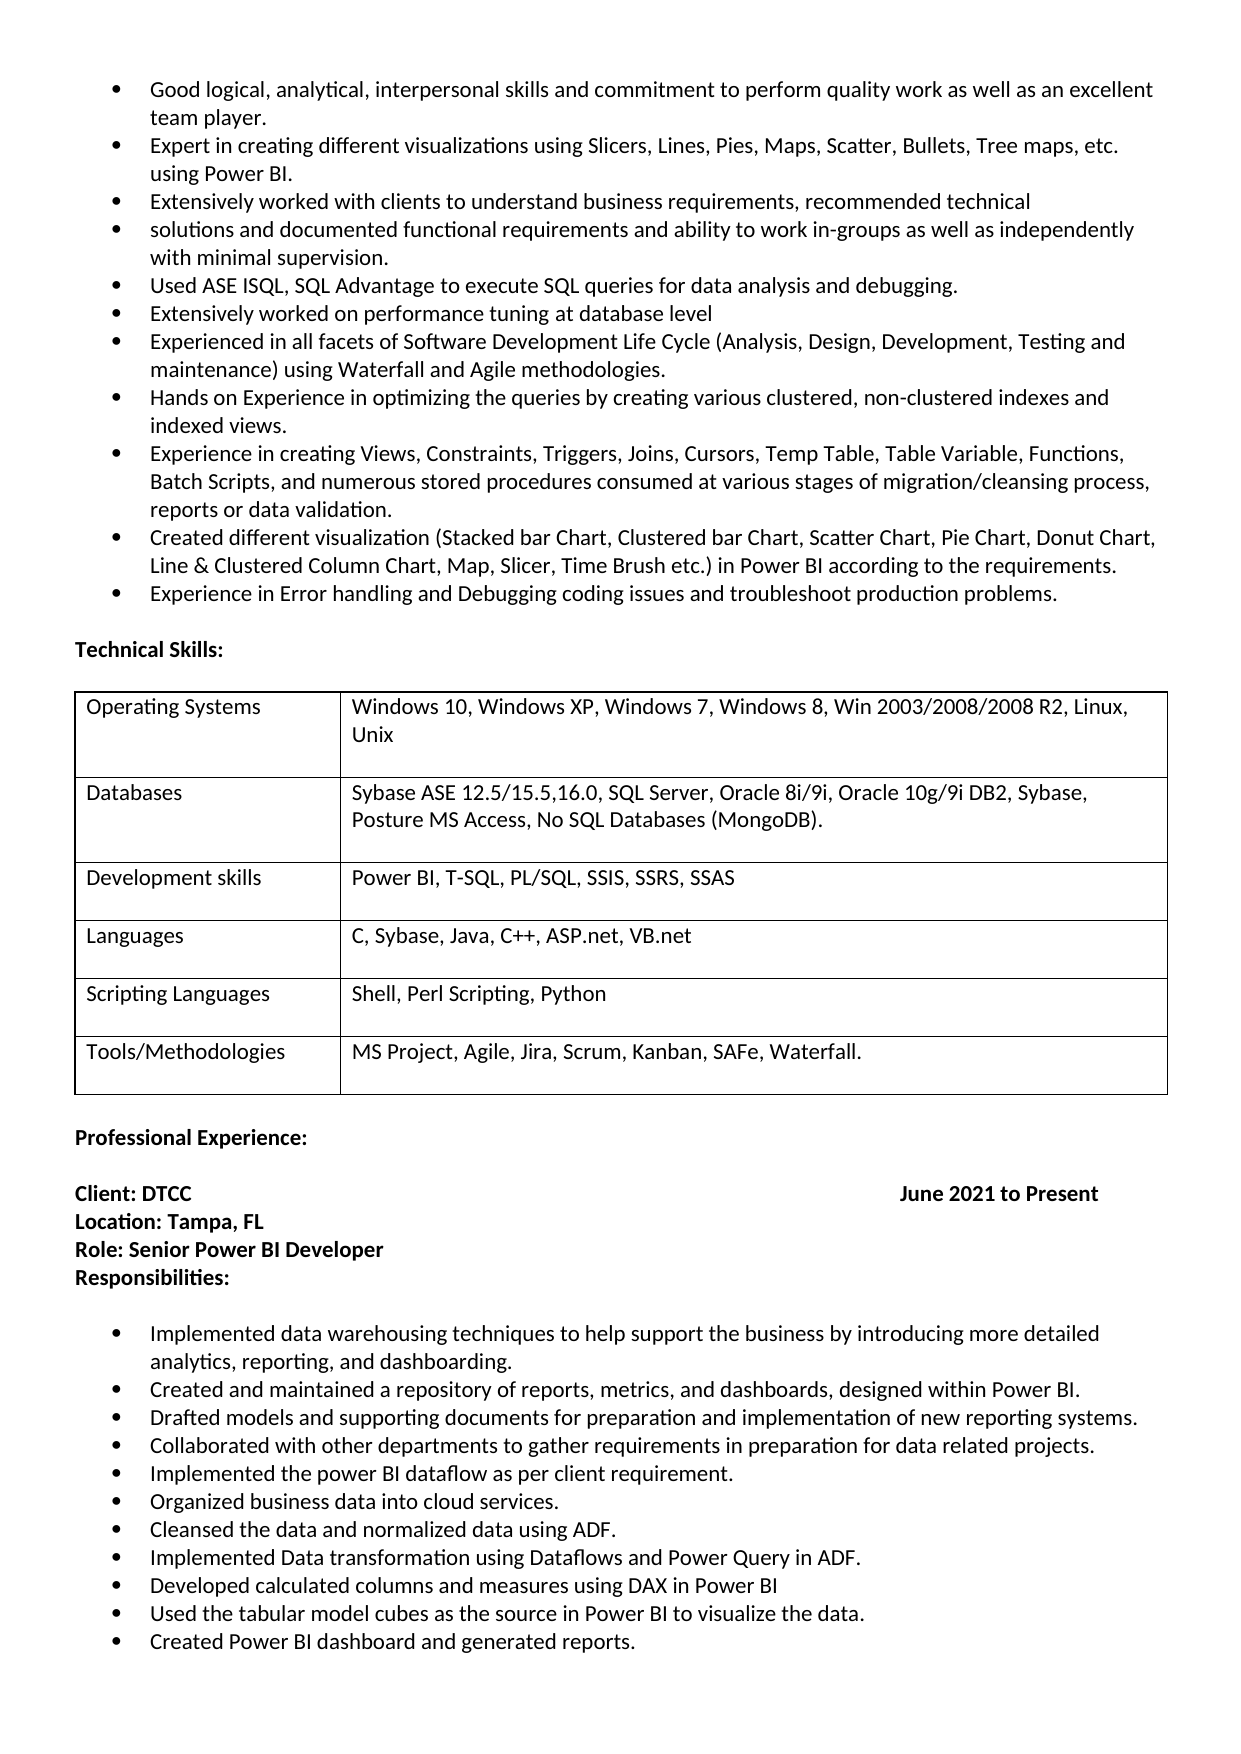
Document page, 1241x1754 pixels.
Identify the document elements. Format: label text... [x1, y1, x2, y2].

list Expert in creating different visualizations using Slicers, Lines, Pies, Maps, Scatter, Bullets, Tree maps, etc. using Power BI. [112, 131, 1165, 187]
table_cell C, Sybase, Java, C++, ASP.net, VB.net [341, 921, 1167, 978]
table_cell Databases [76, 778, 340, 862]
list Cleansed the data and normalized data using ADF. [112, 1515, 1165, 1543]
list Extensively worked with clients to understand business requirements, recommended technical [112, 187, 1165, 215]
list Experience in creating Views, Constraints, Triggers, Joins, Cursors, Temp Table, Table Variable, Functions, Batch Scripts, and numerous stored procedures consumed at various stages of migration/cleansing process, reports or data validation. [112, 439, 1165, 523]
table_cell Development skills [76, 863, 340, 920]
table_cell MS Project, Agile, Jira, Scrum, Kanban, SAFe, Waterfall. [341, 1037, 1167, 1094]
table_cell Sybase ASE 12.5/15.5,16.0, SQL Server, Oracle 8i/9i, Oracle 10g/9i DB2, Sybase, Posture MS Access, No SQL Databases (MongoDB). [341, 778, 1167, 862]
table_cell Shell, Perl Scripting, Python [341, 979, 1167, 1036]
list Extensively worked on performance tuning at database level [112, 299, 1165, 327]
list Organized business data into cloud services. [112, 1487, 1165, 1515]
list Used the tabular model cubes as the source in Power BI to visualize the data. [112, 1599, 1165, 1627]
list Collaborated with other departments to gather requirements in preparation for data related projects. [112, 1431, 1165, 1459]
table_cell Tools/Methodologies [76, 1037, 340, 1094]
list solutions and documented functional requirements and ability to work in-groups as well as independently with minimal supervision. [112, 215, 1165, 271]
list Implemented data warehousing techniques to help support the business by introducing more detailed analytics, reporting, and dashboarding. [112, 1319, 1165, 1375]
table_header Operating Systems [76, 693, 340, 777]
text Role: Senior Power BI Developer [75, 1235, 1165, 1263]
table_cell Power BI, T-SQL, PL/SQL, SSIS, SSRS, SSAS [341, 863, 1167, 920]
list Experienced in all facets of Software Development Life Cycle (Analysis, Design, Development, Testing and maintenance) using Waterfall and Agile methodologies. [112, 327, 1165, 383]
text Professional Experience: [75, 1123, 1165, 1151]
list Used ASE ISQL, SQL Advantage to execute SQL queries for data analysis and debugging. [112, 271, 1165, 299]
list Created different visualization (Stacked bar Chart, Clustered bar Chart, Scatter Chart, Pie Chart, Donut Chart, Line & Clustered Column Chart, Map, Slicer, Time Brush etc.) in Power BI according to the requirements. [112, 523, 1165, 579]
list Created and maintained a repository of reports, metrics, and dashboards, designed within Power BI. [112, 1375, 1165, 1403]
text Responsibilities: [75, 1263, 1165, 1291]
table_header Windows 10, Windows XP, Windows 7, Windows 8, Win 2003/2008/2008 R2, Linux, Unix [341, 693, 1167, 777]
table_cell Languages [76, 921, 340, 978]
list Implemented Data transformation using Dataflows and Power Query in ADF. [112, 1543, 1165, 1571]
text Client: DTCC June 2021 to Present [75, 1179, 1165, 1207]
text Technical Skills: [75, 635, 1165, 663]
list Developed calculated columns and measures using DAX in Power BI [112, 1571, 1165, 1599]
list Created Power BI dashboard and generated reports. [112, 1627, 1165, 1655]
list Drafted models and supporting documents for preparation and implementation of new reporting systems. [112, 1403, 1165, 1431]
text Location: Tampa, FL [75, 1207, 1165, 1235]
list Hands on Experience in optimizing the queries by creating various clustered, non-clustered indexes and indexed views. [112, 383, 1165, 439]
table_cell Scripting Languages [76, 979, 340, 1036]
list Experience in Error handling and Debugging coding issues and troubleshoot production problems. [112, 579, 1165, 607]
list Implemented the power BI dataflow as per client requirement. [112, 1459, 1165, 1487]
list Good logical, analytical, interpersonal skills and commitment to perform quality work as well as an excellent team player. [112, 75, 1165, 131]
